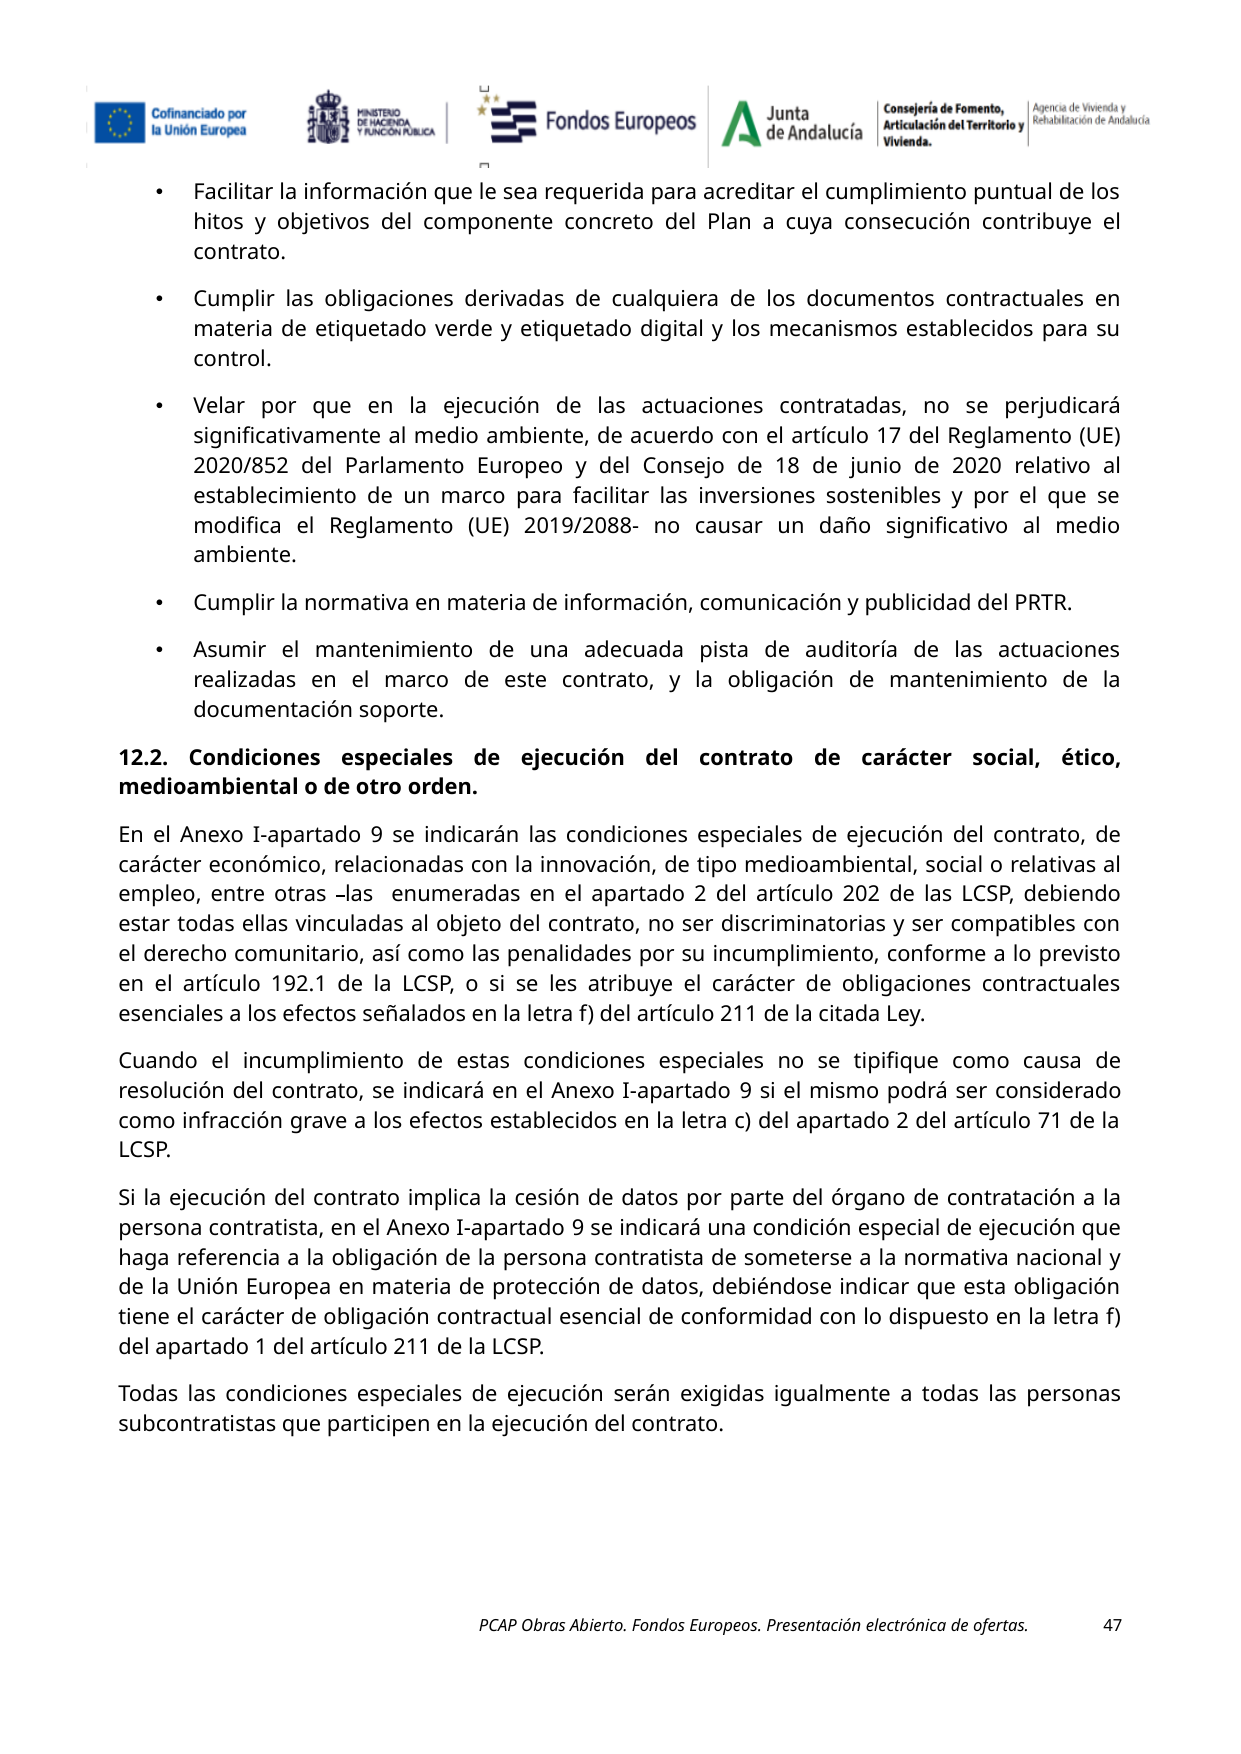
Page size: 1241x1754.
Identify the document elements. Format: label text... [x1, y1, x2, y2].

text Cuando el incumplimiento de estas condiciones especiales no se tipifique como causa de resolución del contrato, se indicará en el Anexo I-apartado 9 si el mismo podrá ser considerado como infracción grave a los efectos establecidos en la letra c) del apartado 2 del artículo 71 de la LCSP. [118, 1045, 1122, 1164]
list Cumplir las obligaciones derivadas de cualquiera de los documentos contractuales en materia de etiquetado verde y etiquetado digital y los mecanismos establecidos para su control. [156, 283, 1122, 373]
list Cumplir la normativa en materia de información, comunicación y publicidad del PRTR. [156, 587, 1122, 617]
list Facilitar la información que le sea requerida para acreditar el cumplimiento puntual de los hitos y objetivos del componente concreto del Plan a cuya consecución contribuye el contrato. [156, 176, 1122, 266]
text Si la ejecución del contrato implica la cesión de datos por parte del órgano de contratación a la persona contratista, en el Anexo I-apartado 9 se indicará una condición especial de ejecución que haga referencia a la obligación de la persona contratista de someterse a la normativa nacional y de la Unión Europea en materia de protección de datos, debiéndose indicar que esta obligación tiene el carácter de obligación contractual esencial de conformidad con lo dispuesto en la letra f) del apartado 1 del artículo 211 de la LCSP. [118, 1182, 1122, 1361]
list Asumir el mantenimiento de una adecuada pista de auditoría de las actuaciones realizadas en el marco de este contrato, y la obligación de mantenimiento de la documentación soporte. [156, 634, 1122, 724]
list Velar por que en la ejecución de las actuaciones contratadas, no se perjudicará significativamente al medio ambiente, de acuerdo con el artículo 17 del Reglamento (UE) 2020/852 del Parlamento Europeo y del Consejo de 18 de junio de 2020 relativo al establecimiento de un marco para facilitar las inversiones sostenibles y por el que se modifica el Reglamento (UE) 2019/2088- no causar un daño significativo al medio ambiente. [156, 391, 1122, 569]
text En el Anexo I-apartado 9 se indicarán las condiciones especiales de ejecución del contrato, de carácter económico, relacionadas con la innovación, de tipo medioambiental, social o relativas al empleo, entre otras las enumeradas en el apartado 2 del artículo 202 de las LCSP, debiendo estar todas ellas vinculadas al objeto del contrato, no ser discriminatorias y ser compatibles con el derecho comunitario, así como las penalidades por su incumplimiento, conforme a lo previsto en el artículo 192.1 de la LCSP, o si se les atribuye el carácter de obligaciones contractuales esenciales a los efectos señalados en la letra f) del artículo 211 de la citada Ley. [118, 819, 1122, 1027]
subtitle 12.2. Condiciones especiales de ejecución del contrato de carácter social, ético, medioambiental o de otro orden. [118, 742, 1122, 801]
picture [86, 81, 1164, 168]
text Todas las condiciones especiales de ejecución serán exigidas igualmente a todas las personas subcontratistas que participen en la ejecución del contrato. [118, 1378, 1122, 1438]
